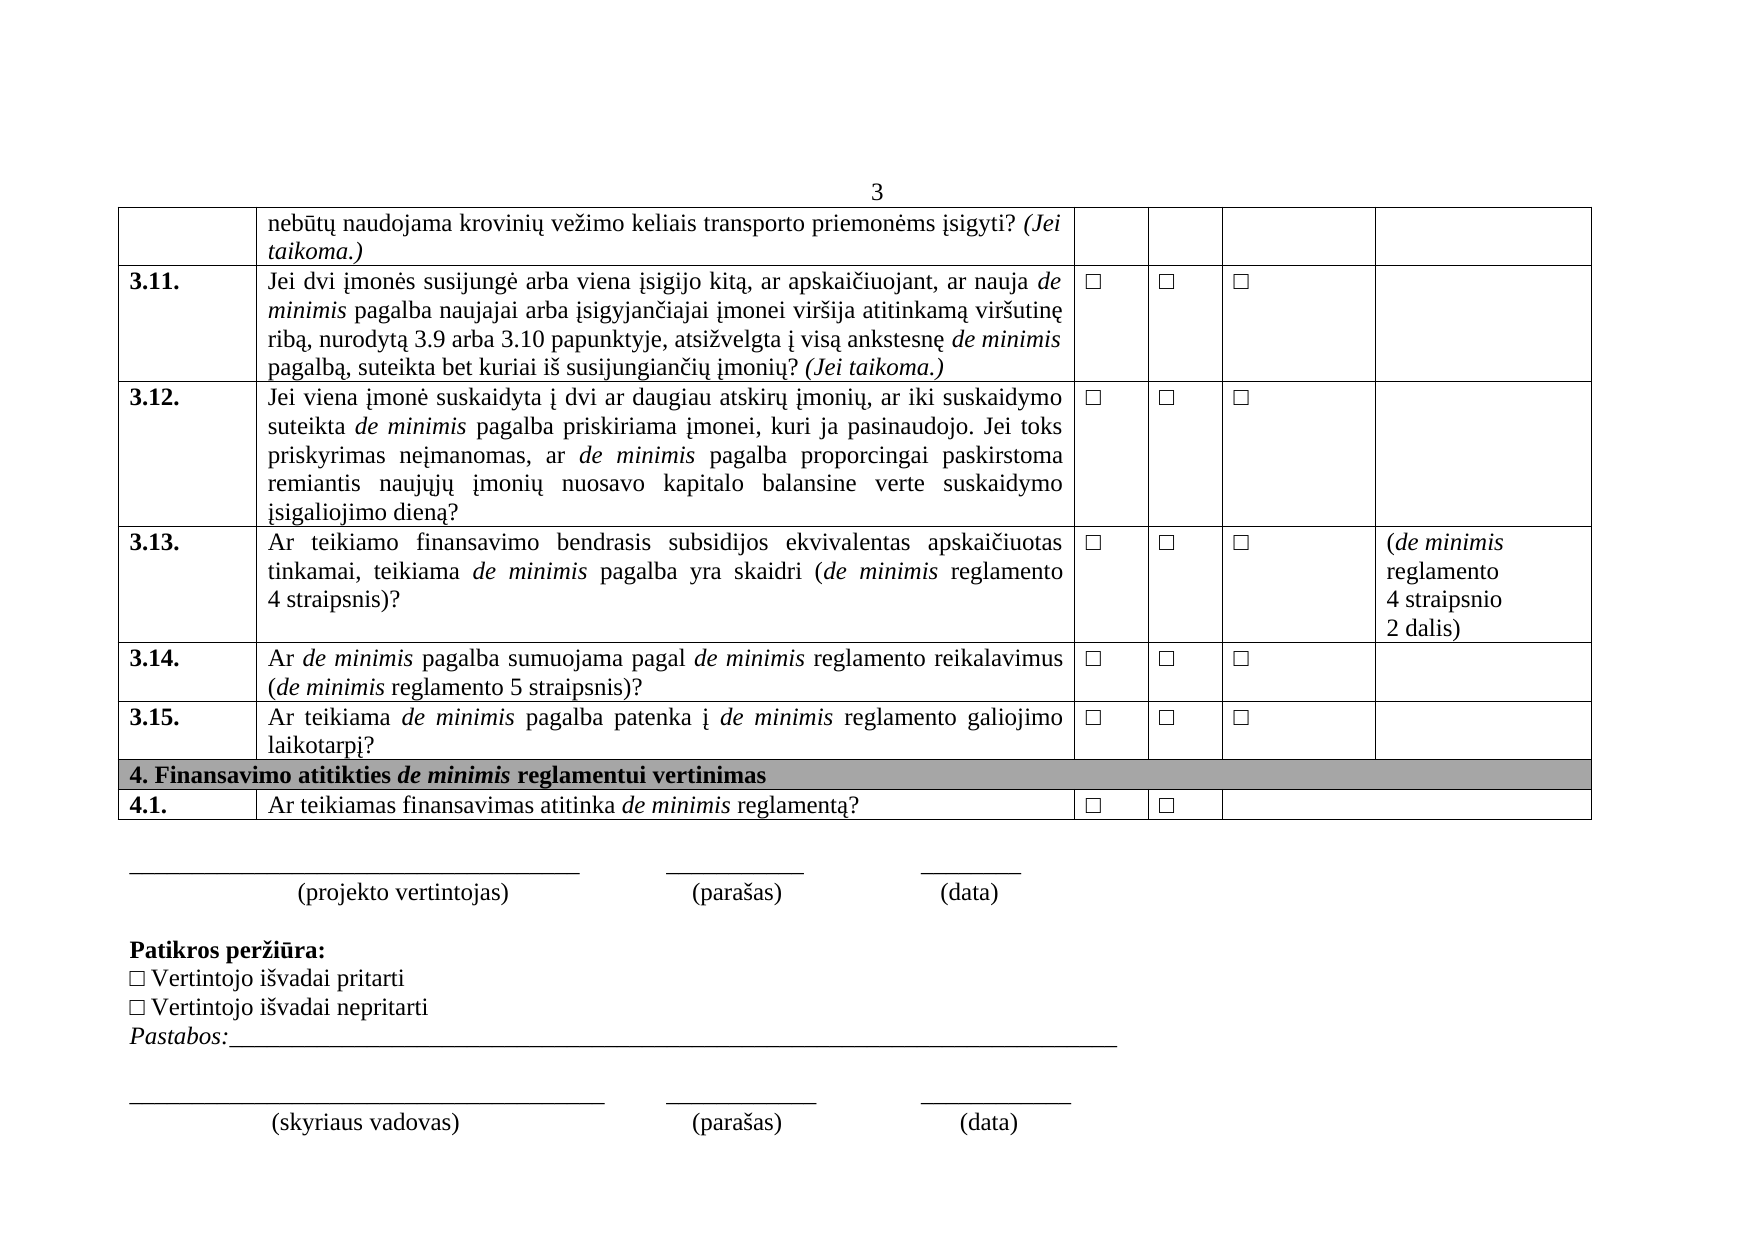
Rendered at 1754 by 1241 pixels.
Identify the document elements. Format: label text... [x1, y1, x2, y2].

table_cell □ [1075, 643, 1148, 701]
table_cell Ar de minimis pagalba sumuojama pagal de minimis reglamento reikalavimus (de minimis reglamento 5 straipsnis)? [257, 643, 1074, 701]
table_cell Ar teikiamo finansavimo bendrasis subsidijos ekvivalentas apskaičiuotas tinkamai, teikiama de minimis pagalba yra skaidri (de minimis reglamento 4 straipsnis)? [257, 527, 1074, 642]
table_cell □ [1149, 702, 1222, 759]
table_cell [1376, 266, 1591, 381]
table_cell [1255, 1079, 1375, 1136]
table_cell □ [1223, 266, 1375, 381]
table_cell 3.11. [119, 266, 256, 381]
table_cell [1255, 820, 1375, 906]
table_cell 4.1. [119, 790, 256, 819]
table_cell [1075, 208, 1148, 265]
table_cell ____________ (parašas) [655, 1079, 909, 1136]
table_cell [1140, 820, 1254, 906]
table_cell □ [1149, 790, 1222, 819]
table_cell Patikros peržiūra: □ Vertintojo išvadai pritarti □ Vertintojo išvadai nepritarti Pastabos:_______________________________________________________________________ [118, 906, 1140, 1078]
table_cell ____________________________________ (projekto vertintojas) [118, 820, 655, 906]
table_cell [1376, 643, 1591, 701]
table_cell ________ (data) [910, 820, 1140, 906]
table_cell [1223, 208, 1375, 265]
table_cell [1376, 382, 1591, 526]
table_cell [1223, 790, 1591, 819]
table_cell □ [1223, 527, 1375, 642]
table_cell ______________________________________ (skyriaus vadovas) [118, 1079, 655, 1136]
table_cell [1375, 906, 1591, 1078]
table_cell □ [1149, 266, 1222, 381]
table_cell Jei viena įmonė suskaidyta į dvi ar daugiau atskirų įmonių, ar iki suskaidymo suteikta de minimis pagalba priskiriama įmonei, kuri ja pasinaudojo. Jei toks priskyrimas neįmanomas, ar de minimis pagalba proporcingai paskirstoma remiantis naujųjų įmonių nuosavo kapitalo balansine verte suskaidymo įsigaliojimo dieną? [257, 382, 1074, 526]
table_cell [1140, 1079, 1254, 1136]
table_cell □ [1075, 702, 1148, 759]
table_cell □ [1149, 382, 1222, 526]
table_cell □ [1149, 643, 1222, 701]
table_cell [1376, 208, 1591, 265]
table_cell 3.14. [119, 643, 256, 701]
table_cell □ [1223, 643, 1375, 701]
table_cell □ [1223, 382, 1375, 526]
table_cell 3.15. [119, 702, 256, 759]
table_cell □ [1075, 266, 1148, 381]
table_cell □ [1223, 702, 1375, 759]
table_cell □ [1075, 527, 1148, 642]
table_cell Jei dvi įmonės susijungė arba viena įsigijo kitą, ar apskaičiuojant, ar nauja de minimis pagalba naujajai arba įsigyjančiajai įmonei viršija atitinkamą viršutinę ribą, nurodytą 3.9 arba 3.10 papunktyje, atsižvelgta į visą ankstesnę de minimis pagalbą, suteikta bet kuriai iš susijungiančių įmonių? (Jei taikoma.) [257, 266, 1074, 381]
table_cell [1149, 208, 1222, 265]
table_cell □ [1149, 527, 1222, 642]
table_cell (de minimis reglamento 4 straipsnio 2 dalis) [1376, 527, 1591, 642]
table_cell □ [1075, 790, 1148, 819]
table_cell 4. Finansavimo atitikties de minimis reglamentui vertinimas [119, 760, 1591, 789]
table_cell [119, 208, 256, 265]
table_cell Ar teikiamas finansavimas atitinka de minimis reglamentą? [257, 790, 1074, 819]
table_cell [1376, 702, 1591, 759]
table_cell 3.12. [119, 382, 256, 526]
table_cell [1375, 1079, 1591, 1136]
table_cell nebūtų naudojama krovinių vežimo keliais transporto priemonėms įsigyti? (Jei taikoma.) [257, 208, 1074, 265]
table_cell ___________ (parašas) [655, 820, 909, 906]
table_cell [1255, 906, 1375, 1078]
table_cell □ [1075, 382, 1148, 526]
table_cell Ar teikiama de minimis pagalba patenka į de minimis reglamento galiojimo laikotarpį? [257, 702, 1074, 759]
table_cell [1140, 906, 1254, 1078]
table_cell [1375, 820, 1591, 906]
table_cell 3.13. [119, 527, 256, 642]
table_cell ____________ (data) [910, 1079, 1140, 1136]
